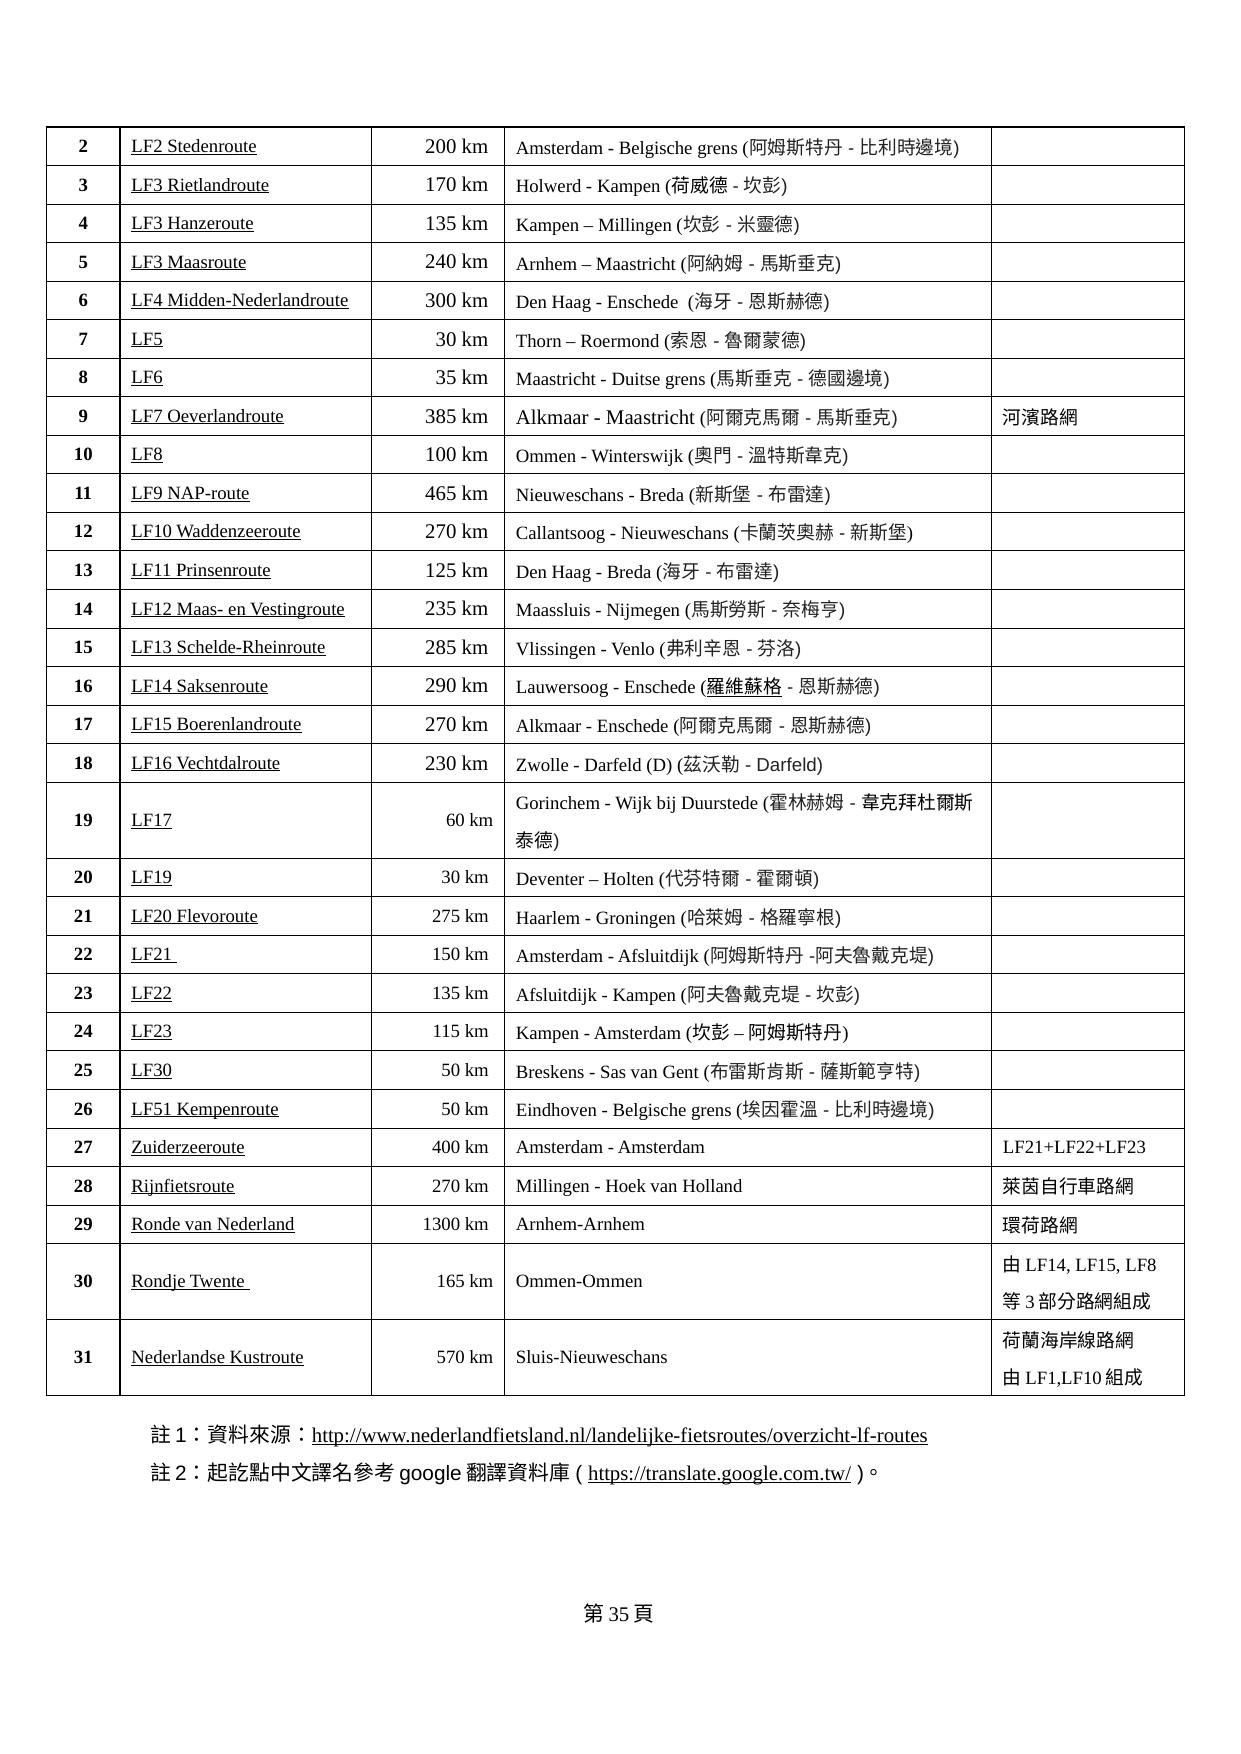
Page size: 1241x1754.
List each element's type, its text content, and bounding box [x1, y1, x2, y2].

table_cell 27 [47, 1129, 119, 1166]
table_cell 465 km [372, 474, 504, 512]
table_cell LF17 [121, 783, 371, 858]
table_cell 22 [47, 936, 119, 973]
table_cell 270 km [372, 513, 504, 550]
table_cell 300 km [372, 282, 504, 319]
table_cell [992, 1013, 1184, 1050]
table_cell Maastricht - Duitse grens (馬斯垂克 - 德國邊境) [505, 359, 991, 396]
table_cell Lauwersoog - Enschede (羅維蘇格 - 恩斯赫德) [505, 667, 991, 704]
table_cell Haarlem - Groningen (哈萊姆 - 格羅寧根) [505, 897, 991, 935]
table_cell 6 [47, 282, 119, 319]
table_cell 17 [47, 706, 119, 743]
table_cell LF4 Midden-Nederlandroute [121, 282, 371, 319]
table_cell 135 km [372, 205, 504, 242]
table_cell 290 km [372, 667, 504, 704]
table_cell 19 [47, 783, 119, 858]
table_cell 30 km [372, 859, 504, 896]
table_cell [992, 859, 1184, 896]
table_cell Amsterdam - Amsterdam [505, 1129, 991, 1166]
table_cell LF19 [121, 859, 371, 896]
table_cell 8 [47, 359, 119, 396]
table_cell LF30 [121, 1051, 371, 1089]
table_cell 18 [47, 744, 119, 782]
table_cell 30 [47, 1244, 119, 1319]
table_cell Kampen – Millingen (坎彭 - 米靈德) [505, 205, 991, 242]
table_cell Zwolle - Darfeld (D) (茲沃勒 - Darfeld) [505, 744, 991, 782]
table_cell 21 [47, 897, 119, 935]
table_cell Alkmaar - Enschede (阿爾克馬爾 - 恩斯赫德) [505, 706, 991, 743]
table_cell [992, 744, 1184, 782]
table_cell 60 km [372, 783, 504, 858]
table_cell LF3 Rietlandroute [121, 166, 371, 203]
table_cell 5 [47, 243, 119, 281]
table_cell 11 [47, 474, 119, 512]
table_cell 3 [47, 166, 119, 203]
table_cell Deventer – Holten (代芬特爾 - 霍爾頓) [505, 859, 991, 896]
table_cell [992, 359, 1184, 396]
table_cell 31 [47, 1320, 119, 1395]
table_cell [992, 474, 1184, 512]
table_cell Ommen - Winterswijk (奧門 - 溫特斯韋克) [505, 436, 991, 473]
table_cell LF22 [121, 974, 371, 1012]
table_cell Vlissingen - Venlo (弗利辛恩 - 芬洛) [505, 629, 991, 666]
table_cell Kampen - Amsterdam (坎彭 – 阿姆斯特丹) [505, 1013, 991, 1050]
table_cell 270 km [372, 1167, 504, 1204]
table_cell Millingen - Hoek van Holland [505, 1167, 991, 1204]
table_cell 25 [47, 1051, 119, 1089]
table_cell 230 km [372, 744, 504, 782]
table_cell LF10 Waddenzeeroute [121, 513, 371, 550]
table_cell LF12 Maas- en Vestingroute [121, 590, 371, 627]
table_cell 35 km [372, 359, 504, 396]
table_cell LF9 NAP-route [121, 474, 371, 512]
table_cell LF15 Boerenlandroute [121, 706, 371, 743]
table_cell 2 [47, 128, 119, 165]
table_cell 150 km [372, 936, 504, 973]
table_cell Arnhem-Arnhem [505, 1206, 991, 1243]
table_cell LF8 [121, 436, 371, 473]
table_cell LF16 Vechtdalroute [121, 744, 371, 782]
table_cell [992, 897, 1184, 935]
table_cell 由LF14, LF15, LF8等3部分路網組成 [992, 1244, 1184, 1319]
table_cell 235 km [372, 590, 504, 627]
table_cell LF23 [121, 1013, 371, 1050]
table_cell 24 [47, 1013, 119, 1050]
table_cell Breskens - Sas van Gent (布雷斯肯斯 - 薩斯範亨特) [505, 1051, 991, 1089]
table_cell [992, 205, 1184, 242]
table_cell Ronde van Nederland [121, 1206, 371, 1243]
table_cell [992, 551, 1184, 589]
table_cell [992, 1090, 1184, 1127]
table_cell 28 [47, 1167, 119, 1204]
table_cell 100 km [372, 436, 504, 473]
table_cell Alkmaar - Maastricht (阿爾克馬爾 - 馬斯垂克) [505, 397, 991, 435]
table_cell Amsterdam - Afsluitdijk (阿姆斯特丹 -阿夫魯戴克堤) [505, 936, 991, 973]
table_cell 15 [47, 629, 119, 666]
table_cell Rijnfietsroute [121, 1167, 371, 1204]
table_cell Den Haag - Enschede (海牙 - 恩斯赫德) [505, 282, 991, 319]
table_cell 270 km [372, 706, 504, 743]
table_cell 13 [47, 551, 119, 589]
table_cell LF11 Prinsenroute [121, 551, 371, 589]
table_cell 1300 km [372, 1206, 504, 1243]
table_cell [992, 706, 1184, 743]
table_cell Den Haag - Breda (海牙 - 布雷達) [505, 551, 991, 589]
table_cell 萊茵自行車路網 [992, 1167, 1184, 1204]
table_cell [992, 282, 1184, 319]
table_cell 285 km [372, 629, 504, 666]
table_cell Gorinchem - Wijk bij Duurstede (霍林赫姆 - 韋克拜杜爾斯泰德) [505, 783, 991, 858]
table_cell 12 [47, 513, 119, 550]
table_cell [992, 513, 1184, 550]
table_cell 400 km [372, 1129, 504, 1166]
table_cell LF13 Schelde-Rheinroute [121, 629, 371, 666]
table_cell Nieuweschans - Breda (新斯堡 - 布雷達) [505, 474, 991, 512]
table_cell Eindhoven - Belgische grens (埃因霍溫 - 比利時邊境) [505, 1090, 991, 1127]
table_cell [992, 783, 1184, 858]
table_cell Rondje Twente [121, 1244, 371, 1319]
table_cell [992, 166, 1184, 203]
table_cell 環荷路網 [992, 1206, 1184, 1243]
table_cell [992, 436, 1184, 473]
table_cell 125 km [372, 551, 504, 589]
table_cell 16 [47, 667, 119, 704]
table_cell [992, 128, 1184, 165]
table_cell LF14 Saksenroute [121, 667, 371, 704]
table_cell [992, 1051, 1184, 1089]
table_cell 570 km [372, 1320, 504, 1395]
table_cell [992, 629, 1184, 666]
table_cell 30 km [372, 320, 504, 358]
table_cell Amsterdam - Belgische grens (阿姆斯特丹 - 比利時邊境) [505, 128, 991, 165]
table_cell 200 km [372, 128, 504, 165]
table_cell 240 km [372, 243, 504, 281]
table_cell Afsluitdijk - Kampen (阿夫魯戴克堤 - 坎彭) [505, 974, 991, 1012]
table_cell Thorn – Roermond (索恩 - 魯爾蒙德) [505, 320, 991, 358]
table_cell 14 [47, 590, 119, 627]
table_cell [992, 243, 1184, 281]
table_cell Holwerd - Kampen (荷威德 - 坎彭) [505, 166, 991, 203]
table_cell [992, 974, 1184, 1012]
table_cell LF20 Flevoroute [121, 897, 371, 935]
text 註2：起訖點中文譯名參考google翻譯資料庫 ( https://translate.google.com.tw/ )。 [150, 1452, 1087, 1490]
table_cell 23 [47, 974, 119, 1012]
table_cell 7 [47, 320, 119, 358]
table_cell 河濱路網 [992, 397, 1184, 435]
table_cell 135 km [372, 974, 504, 1012]
table_cell Callantsoog - Nieuweschans (卡蘭茨奧赫 - 新斯堡) [505, 513, 991, 550]
table_cell LF21+LF22+LF23 [992, 1129, 1184, 1166]
table_cell LF5 [121, 320, 371, 358]
table_cell LF6 [121, 359, 371, 396]
table_cell LF2 Stedenroute [121, 128, 371, 165]
table_cell 29 [47, 1206, 119, 1243]
table_cell Nederlandse Kustroute [121, 1320, 371, 1395]
table_cell Maassluis - Nijmegen (馬斯勞斯 - 奈梅亨) [505, 590, 991, 627]
table_cell 9 [47, 397, 119, 435]
table_cell [992, 936, 1184, 973]
table_cell 115 km [372, 1013, 504, 1050]
table_cell 26 [47, 1090, 119, 1127]
table_cell 50 km [372, 1090, 504, 1127]
table_cell Ommen-Ommen [505, 1244, 991, 1319]
table_cell LF3 Hanzeroute [121, 205, 371, 242]
table_cell [992, 590, 1184, 627]
table_cell 荷蘭海岸線路網 由LF1,LF10組成 [992, 1320, 1184, 1395]
table_cell LF21 [121, 936, 371, 973]
table_cell 4 [47, 205, 119, 242]
table_cell LF3 Maasroute [121, 243, 371, 281]
table_cell LF7 Oeverlandroute [121, 397, 371, 435]
table_cell 10 [47, 436, 119, 473]
table_cell LF51 Kempenroute [121, 1090, 371, 1127]
table_cell Arnhem – Maastricht (阿納姆 - 馬斯垂克) [505, 243, 991, 281]
table_cell 275 km [372, 897, 504, 935]
table_cell 50 km [372, 1051, 504, 1089]
table_cell Sluis-Nieuweschans [505, 1320, 991, 1395]
table_cell 170 km [372, 166, 504, 203]
table_cell 165 km [372, 1244, 504, 1319]
table_cell Zuiderzeeroute [121, 1129, 371, 1166]
table_cell 385 km [372, 397, 504, 435]
table_cell [992, 667, 1184, 704]
table_cell 20 [47, 859, 119, 896]
table_cell [992, 320, 1184, 358]
text 註1：資料來源：http://www.nederlandfietsland.nl/landelijke-fietsroutes/overzicht-lf-routes [150, 1415, 1087, 1452]
